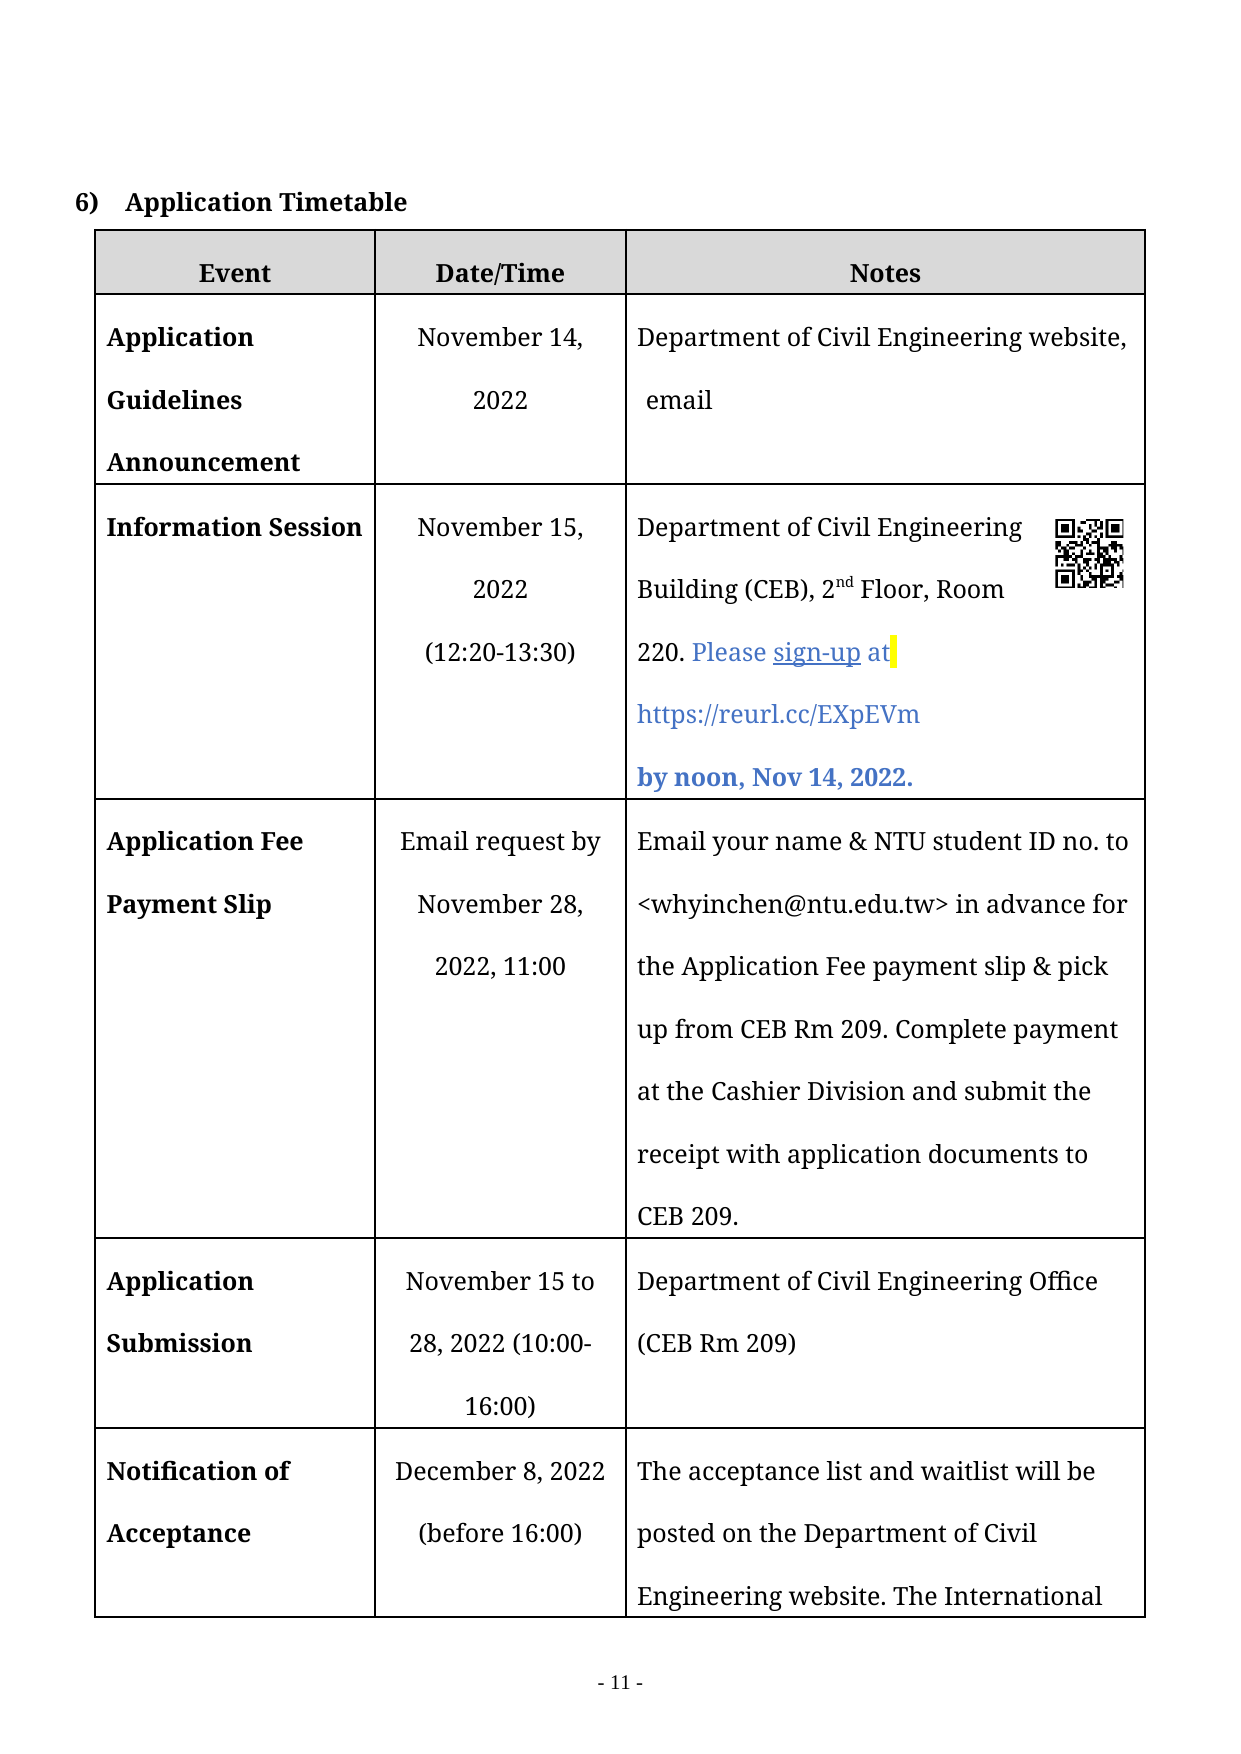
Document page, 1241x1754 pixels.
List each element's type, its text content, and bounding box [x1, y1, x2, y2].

table_cell December 8, 2022 (before 16:00) [376, 1429, 625, 1616]
table_cell November 15, 2022 (12:20-13:30) [376, 485, 625, 797]
table_cell The acceptance list and waitlist will be posted on the Department of Civil Engineering website. The International [627, 1429, 1144, 1616]
table_header Date/Time [376, 231, 625, 293]
table_cell Application Guidelines Announcement [96, 295, 374, 483]
table_cell Notification of Acceptance [96, 1429, 374, 1616]
table_cell November 15 to 28, 2022 (10:00-16:00) [376, 1239, 625, 1427]
text 6) Application Timetable [75, 160, 1165, 222]
table_header Notes [627, 231, 1144, 293]
table_cell Application Submission [96, 1239, 374, 1427]
table_cell Email your name & NTU student ID no. to <whyinchen@ntu.edu.tw> in advance for the Application Fee payment slip & pick up from CEB Rm 209. Complete payment at the Cashier Division and submit the receipt with application documents to CEB 209. [627, 800, 1144, 1237]
table_header Event [96, 231, 374, 293]
table_cell Information Session [96, 485, 374, 797]
table_cell Email request by November 28, 2022, 11:00 [376, 800, 625, 1237]
table_cell Department of Civil Engineering website, email [627, 295, 1144, 483]
table_cell Department of Civil Engineering Office (CEB Rm 209) [627, 1239, 1144, 1427]
table_cell Department of Civil Engineering Building (CEB), 2nd Floor, Room 220. Please sign-up at https://reurl.cc/EXpEVm by noon, Nov 14, 2022. [627, 485, 637, 797]
table_cell Department of Civil Engineering Building (CEB), 2nd Floor, Room 220. Please sign-up at https://reurl.cc/EXpEVm by noon, Nov 14, 2022. [1134, 485, 1144, 797]
table_cell Application Fee Payment Slip [96, 800, 374, 1237]
table_cell November 14, 2022 [376, 295, 625, 483]
